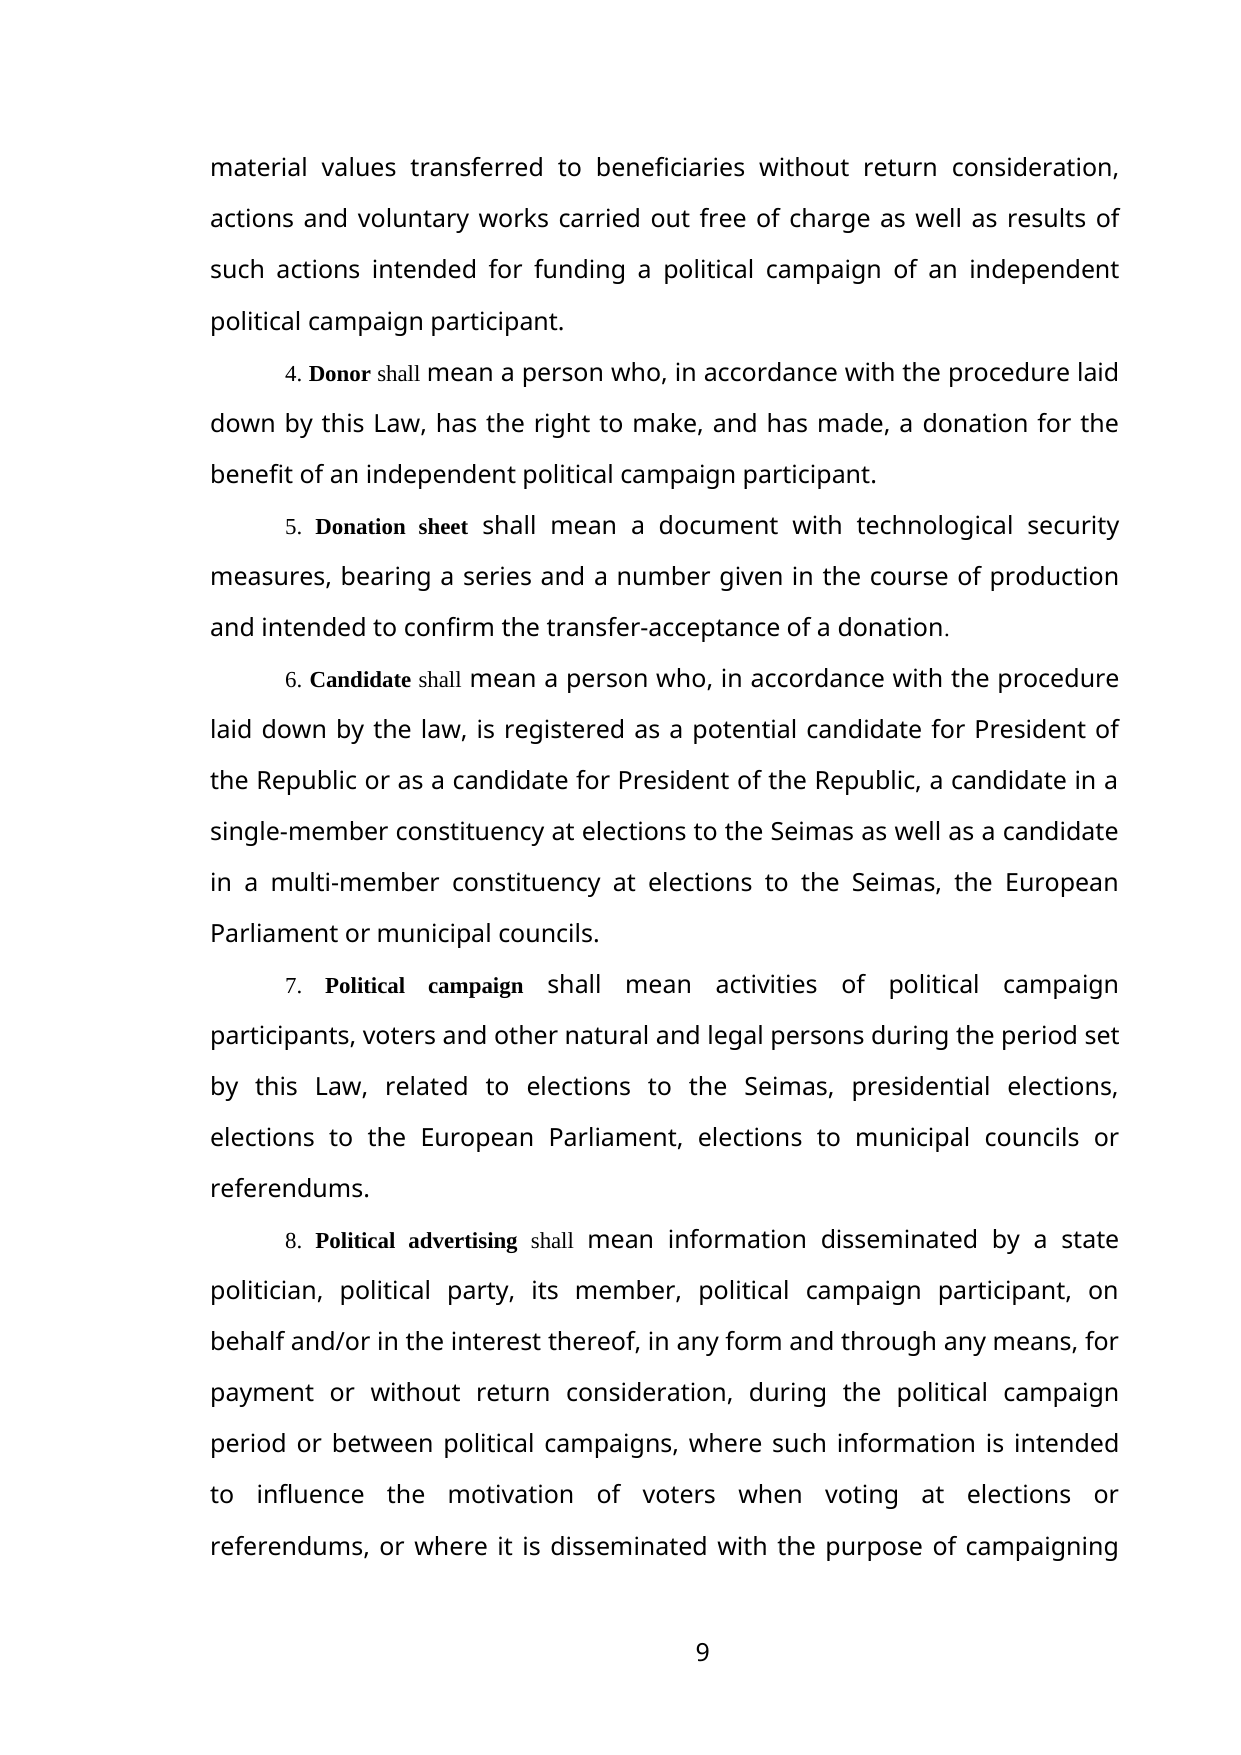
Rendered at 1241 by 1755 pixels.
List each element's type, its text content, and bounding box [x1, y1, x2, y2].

text 8. Political advertising shall mean information disseminated by a state politician, political party, its member, political campaign participant, on behalf and/or in the interest thereof, in any form and through any means, for payment or without return consideration, during the political campaign period or between political campaigns, where such information is intended to influence the motivation of voters when voting at elections or referendums, or where it is disseminated with the purpose of campaigning [210, 1222, 1120, 1562]
text 7. Political campaign shall mean activities of political campaign participants, voters and other natural and legal persons during the period set by this Law, related to elections to the Seimas, presidential elections, elections to the European Parliament, elections to municipal councils or referendums. [210, 967, 1120, 1205]
text 6. Candidate shall mean a person who, in accordance with the procedure laid down by the law, is registered as a potential candidate for President of the Republic or as a candidate for President of the Republic, a candidate in a single-member constituency at elections to the Seimas as well as a candidate in a multi-member constituency at elections to the Seimas, the European Parliament or municipal councils. [210, 660, 1120, 950]
text 4. Donor shall mean a person who, in accordance with the procedure laid down by this Law, has the right to make, and has made, a donation for the benefit of an independent political campaign participant. [210, 354, 1120, 490]
text material values transferred to beneficiaries without return consideration, actions and voluntary works carried out free of charge as well as results of such actions intended for funding a political campaign of an independent political campaign participant. [210, 150, 1120, 337]
text 5. Donation sheet shall mean a document with technological security measures, bearing a series and a number given in the course of production and intended to confirm the transfer-acceptance of a donation. [210, 507, 1120, 643]
